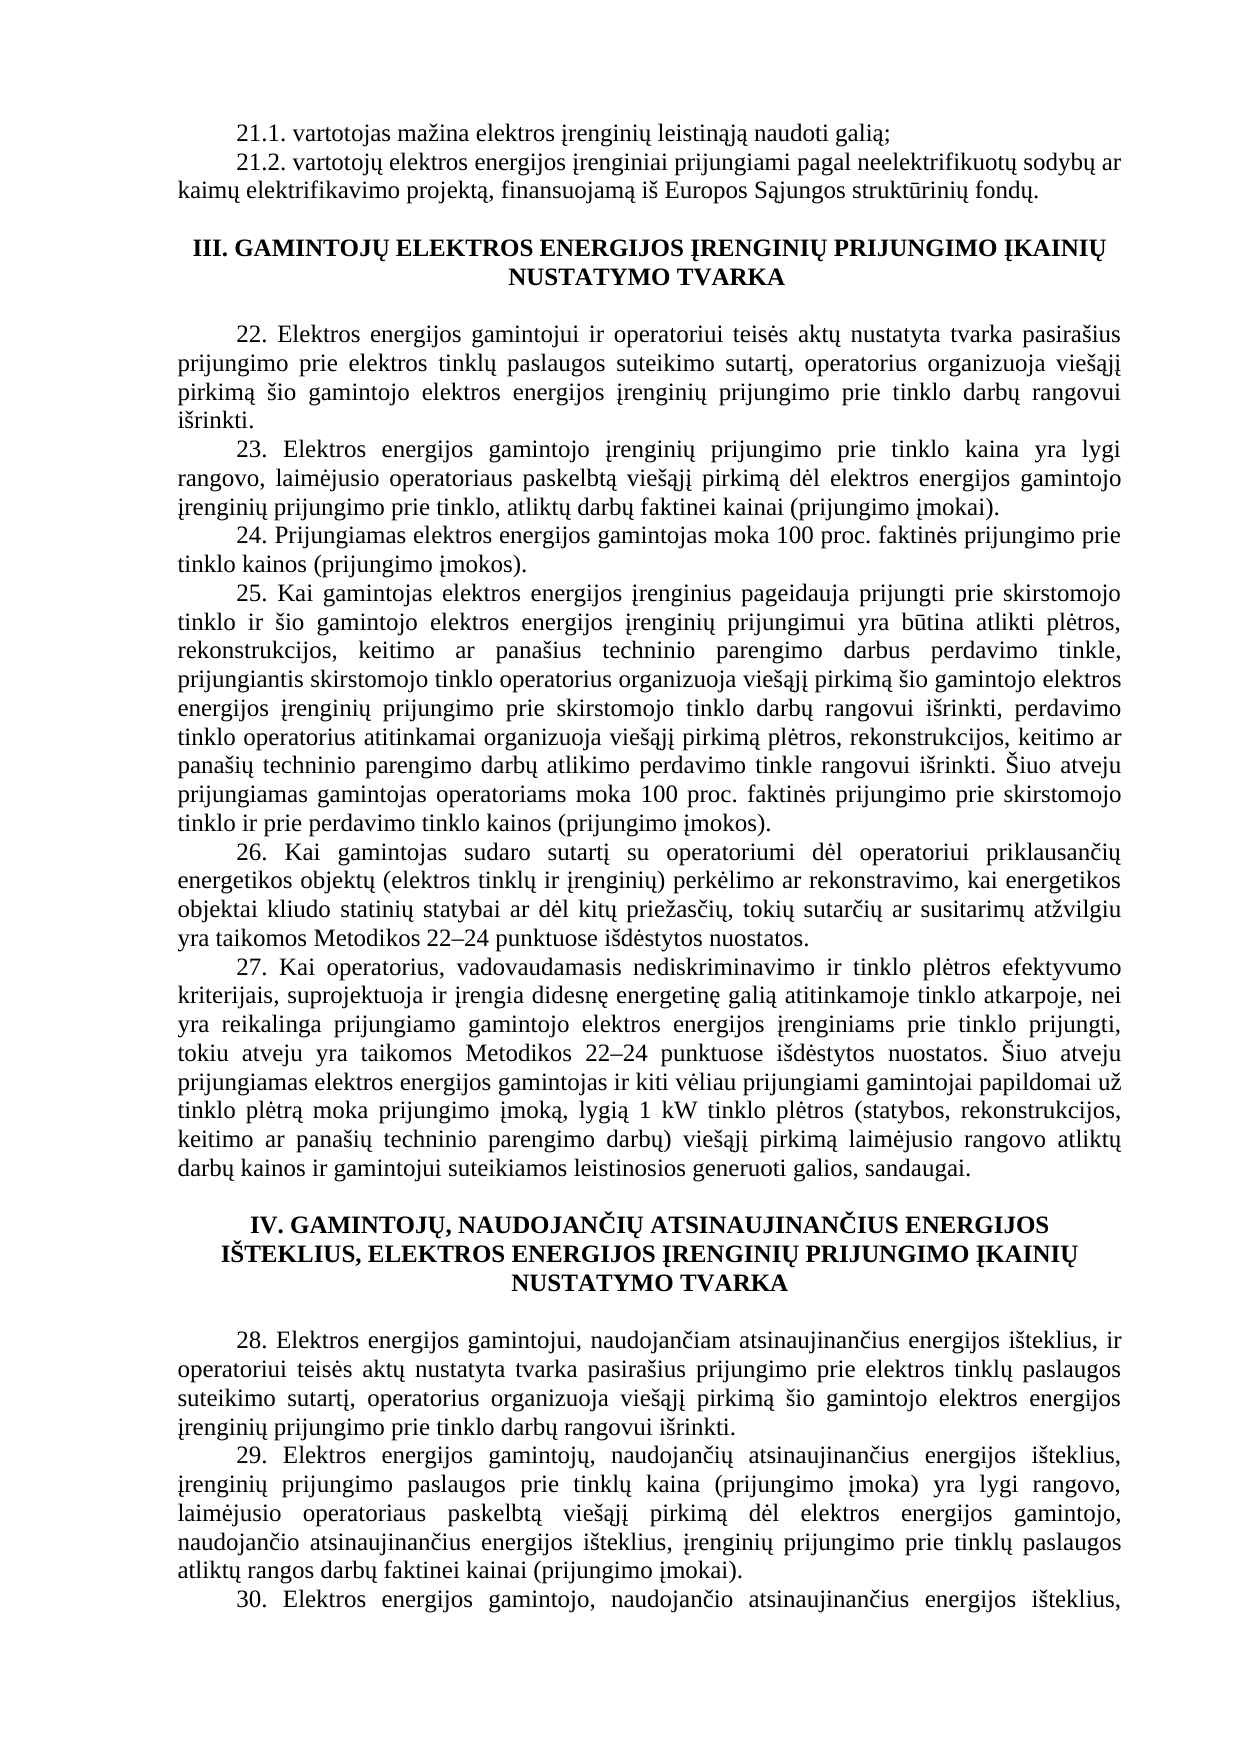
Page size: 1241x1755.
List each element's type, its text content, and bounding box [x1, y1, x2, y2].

text 26. Kai gamintojas sudaro sutartį su operatoriumi dėl operatoriui priklausančių energetikos objektų (elektros tinklų ir įrenginių) perkėlimo ar rekonstravimo, kai energetikos objektai kliudo statinių statybai ar dėl kitų priežasčių, tokių sutarčių ar susitarimų atžvilgiu yra taikomos Metodikos 22–24 punktuose išdėstytos nuostatos. [177, 837, 1122, 952]
text 21.1. vartotojas mažina elektros įrenginių leistinąją naudoti galią; [177, 118, 1122, 147]
text 23. Elektros energijos gamintojo įrenginių prijungimo prie tinklo kaina yra lygi rangovo, laimėjusio operatoriaus paskelbtą viešąjį pirkimą dėl elektros energijos gamintojo įrenginių prijungimo prie tinklo, atliktų darbų faktinei kainai (prijungimo įmokai). [177, 434, 1122, 521]
text III. GAMINTOJŲ ELEKTROS ENERGIJOS ĮRENGINIŲ PRIJUNGIMO ĮKAINIŲ NUSTATYMO TVARKA [177, 233, 1122, 291]
text 29. Elektros energijos gamintojų, naudojančių atsinaujinančius energijos išteklius, įrenginių prijungimo paslaugos prie tinklų kaina (prijungimo įmoka) yra lygi rangovo, laimėjusio operatoriaus paskelbtą viešąjį pirkimą dėl elektros energijos gamintojo, naudojančio atsinaujinančius energijos išteklius, įrenginių prijungimo prie tinklų paslaugos atliktų rangos darbų faktinei kainai (prijungimo įmokai). [177, 1441, 1122, 1584]
text 27. Kai operatorius, vadovaudamasis nediskriminavimo ir tinklo plėtros efektyvumo kriterijais, suprojektuoja ir įrengia didesnę energetinę galią atitinkamoje tinklo atkarpoje, nei yra reikalinga prijungiamo gamintojo elektros energijos įrenginiams prie tinklo prijungti, tokiu atveju yra taikomos Metodikos 22–24 punktuose išdėstytos nuostatos. Šiuo atveju prijungiamas elektros energijos gamintojas ir kiti vėliau prijungiami gamintojai papildomai už tinklo plėtrą moka prijungimo įmoką, lygią 1 kW tinklo plėtros (statybos, rekonstrukcijos, keitimo ar panašių techninio parengimo darbų) viešąjį pirkimą laimėjusio rangovo atliktų darbų kainos ir gamintojui suteikiamos leistinosios generuoti galios, sandaugai. [177, 952, 1122, 1182]
text 30. Elektros energijos gamintojo, naudojančio atsinaujinančius energijos išteklius, [177, 1584, 1122, 1613]
text IV. GAMINTOJŲ, NAUDOJANČIŲ atsinaujinančius energijos išteklius, ELEKTROS ENERGIJOS ĮRENGINIŲ PRIJUNGIMO ĮKAINIŲ NUSTATYMO TVARKA [177, 1211, 1122, 1297]
text 22. Elektros energijos gamintojui ir operatoriui teisės aktų nustatyta tvarka pasirašius prijungimo prie elektros tinklų paslaugos suteikimo sutartį, operatorius organizuoja viešąjį pirkimą šio gamintojo elektros energijos įrenginių prijungimo prie tinklo darbų rangovui išrinkti. [177, 319, 1122, 434]
text 28. Elektros energijos gamintojui, naudojančiam atsinaujinančius energijos išteklius, ir operatoriui teisės aktų nustatyta tvarka pasirašius prijungimo prie elektros tinklų paslaugos suteikimo sutartį, operatorius organizuoja viešąjį pirkimą šio gamintojo elektros energijos įrenginių prijungimo prie tinklo darbų rangovui išrinkti. [177, 1326, 1122, 1441]
text 25. Kai gamintojas elektros energijos įrenginius pageidauja prijungti prie skirstomojo tinklo ir šio gamintojo elektros energijos įrenginių prijungimui yra būtina atlikti plėtros, rekonstrukcijos, keitimo ar panašius techninio parengimo darbus perdavimo tinkle, prijungiantis skirstomojo tinklo operatorius organizuoja viešąjį pirkimą šio gamintojo elektros energijos įrenginių prijungimo prie skirstomojo tinklo darbų rangovui išrinkti, perdavimo tinklo operatorius atitinkamai organizuoja viešąjį pirkimą plėtros, rekonstrukcijos, keitimo ar panašių techninio parengimo darbų atlikimo perdavimo tinkle rangovui išrinkti. Šiuo atveju prijungiamas gamintojas operatoriams moka 100 proc. faktinės prijungimo prie skirstomojo tinklo ir prie perdavimo tinklo kainos (prijungimo įmokos). [177, 578, 1122, 837]
text 24. Prijungiamas elektros energijos gamintojas moka 100 proc. faktinės prijungimo prie tinklo kainos (prijungimo įmokos). [177, 521, 1122, 578]
text 21.2. vartotojų elektros energijos įrenginiai prijungiami pagal neelektrifikuotų sodybų ar kaimų elektrifikavimo projektą, finansuojamą iš Europos Sąjungos struktūrinių fondų. [177, 147, 1122, 204]
